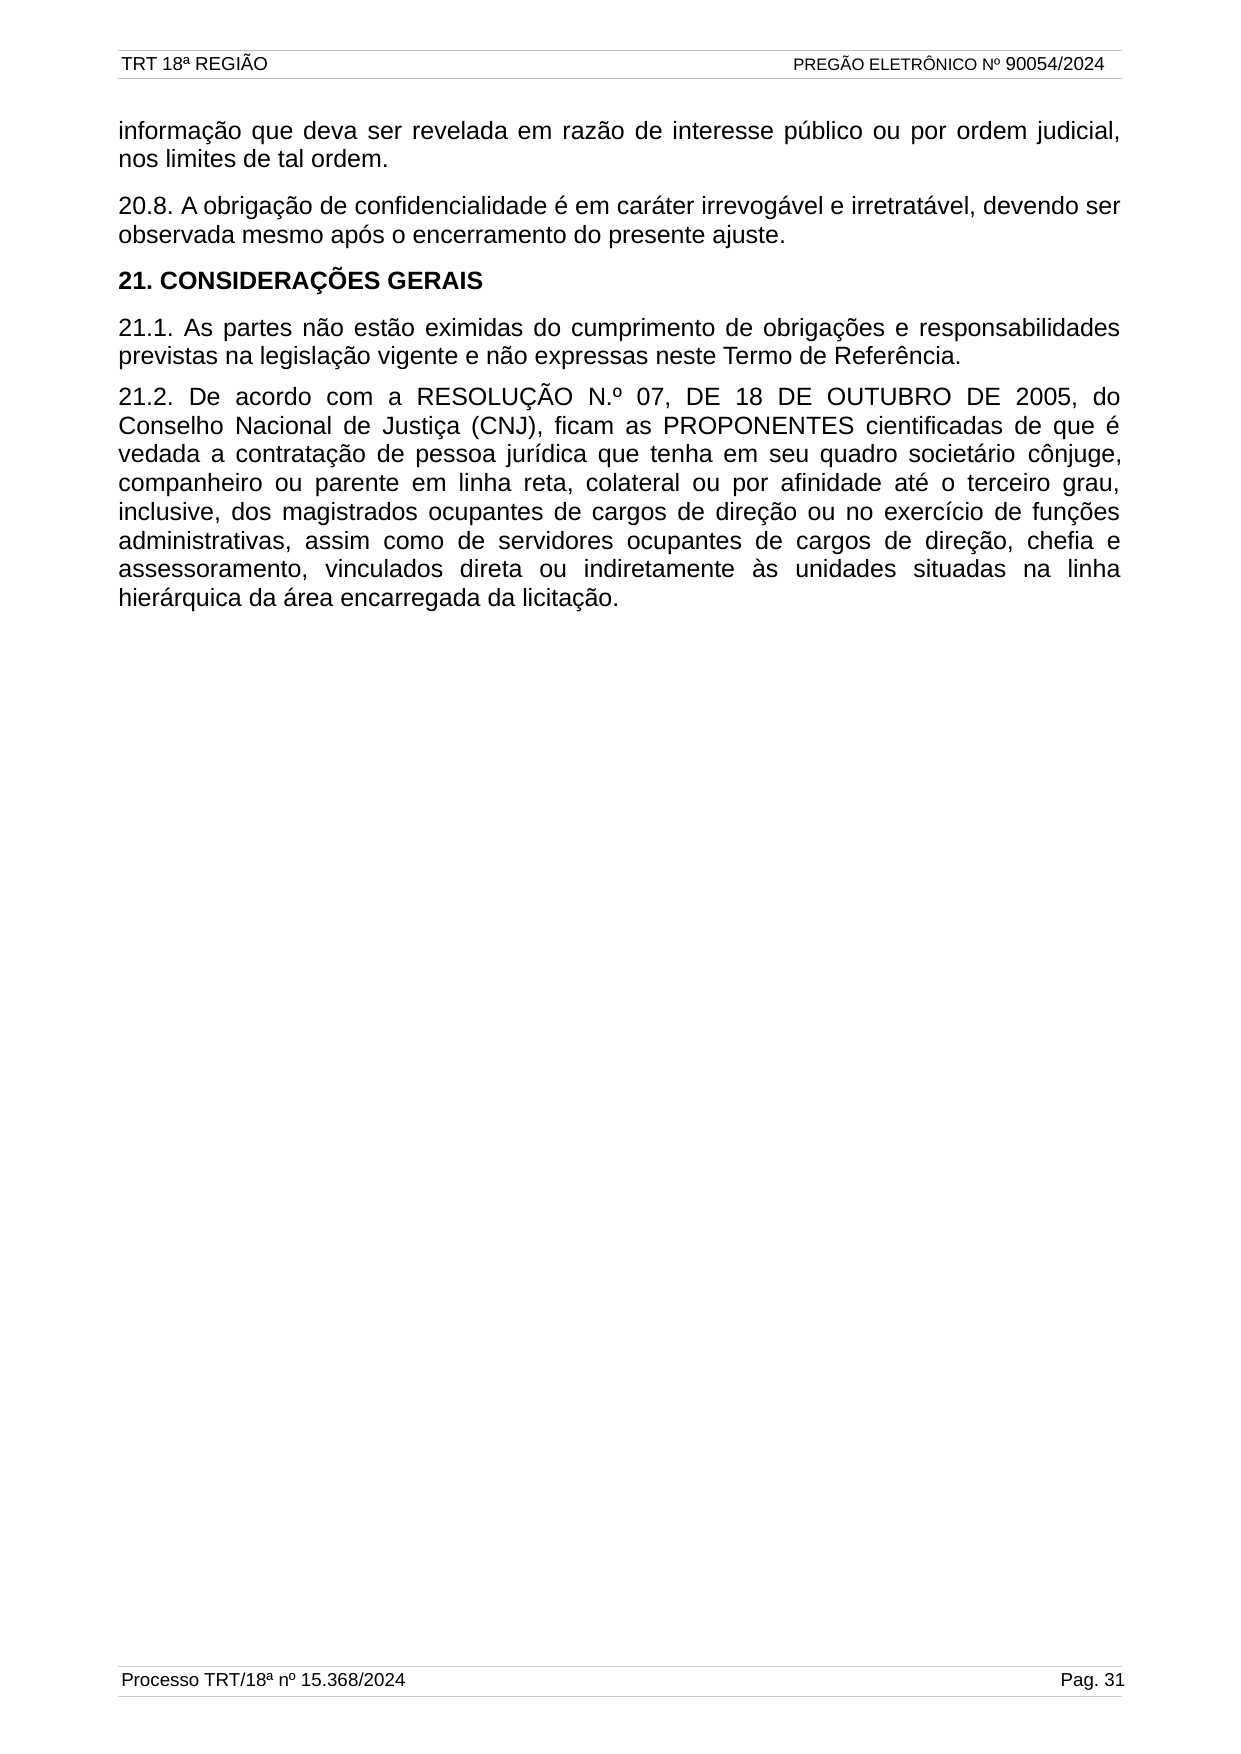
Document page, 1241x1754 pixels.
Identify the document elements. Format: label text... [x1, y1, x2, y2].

text 21. CONSIDERAÇÕES GERAIS [118, 266, 1122, 295]
text 21.1. As partes não estão eximidas do cumprimento de obrigações e responsabilidades previstas na legislação vigente e não expressas neste Termo de Referência. [118, 312, 1122, 370]
text informação que deva ser revelada em razão de interesse público ou por ordem judicial, nos limites de tal ordem. [118, 116, 1122, 173]
text 20.8. A obrigação de confidencialidade é em caráter irrevogável e irretratável, devendo ser observada mesmo após o encerramento do presente ajuste. [118, 191, 1122, 248]
text 21.2. De acordo com a RESOLUÇÃO N.º 07, DE 18 DE OUTUBRO DE 2005, do Conselho Nacional de Justiça (CNJ), ficam as PROPONENTES cientificadas de que é vedada a contratação de pessoa jurídica que tenha em seu quadro societário cônjuge, companheiro ou parente em linha reta, colateral ou por afinidade até o terceiro grau, inclusive, dos magistrados ocupantes de cargos de direção ou no exercício de funções administrativas, assim como de servidores ocupantes de cargos de direção, chefia e assessoramento, vinculados direta ou indiretamente às unidades situadas na linha hierárquica da área encarregada da licitação. [118, 382, 1122, 612]
